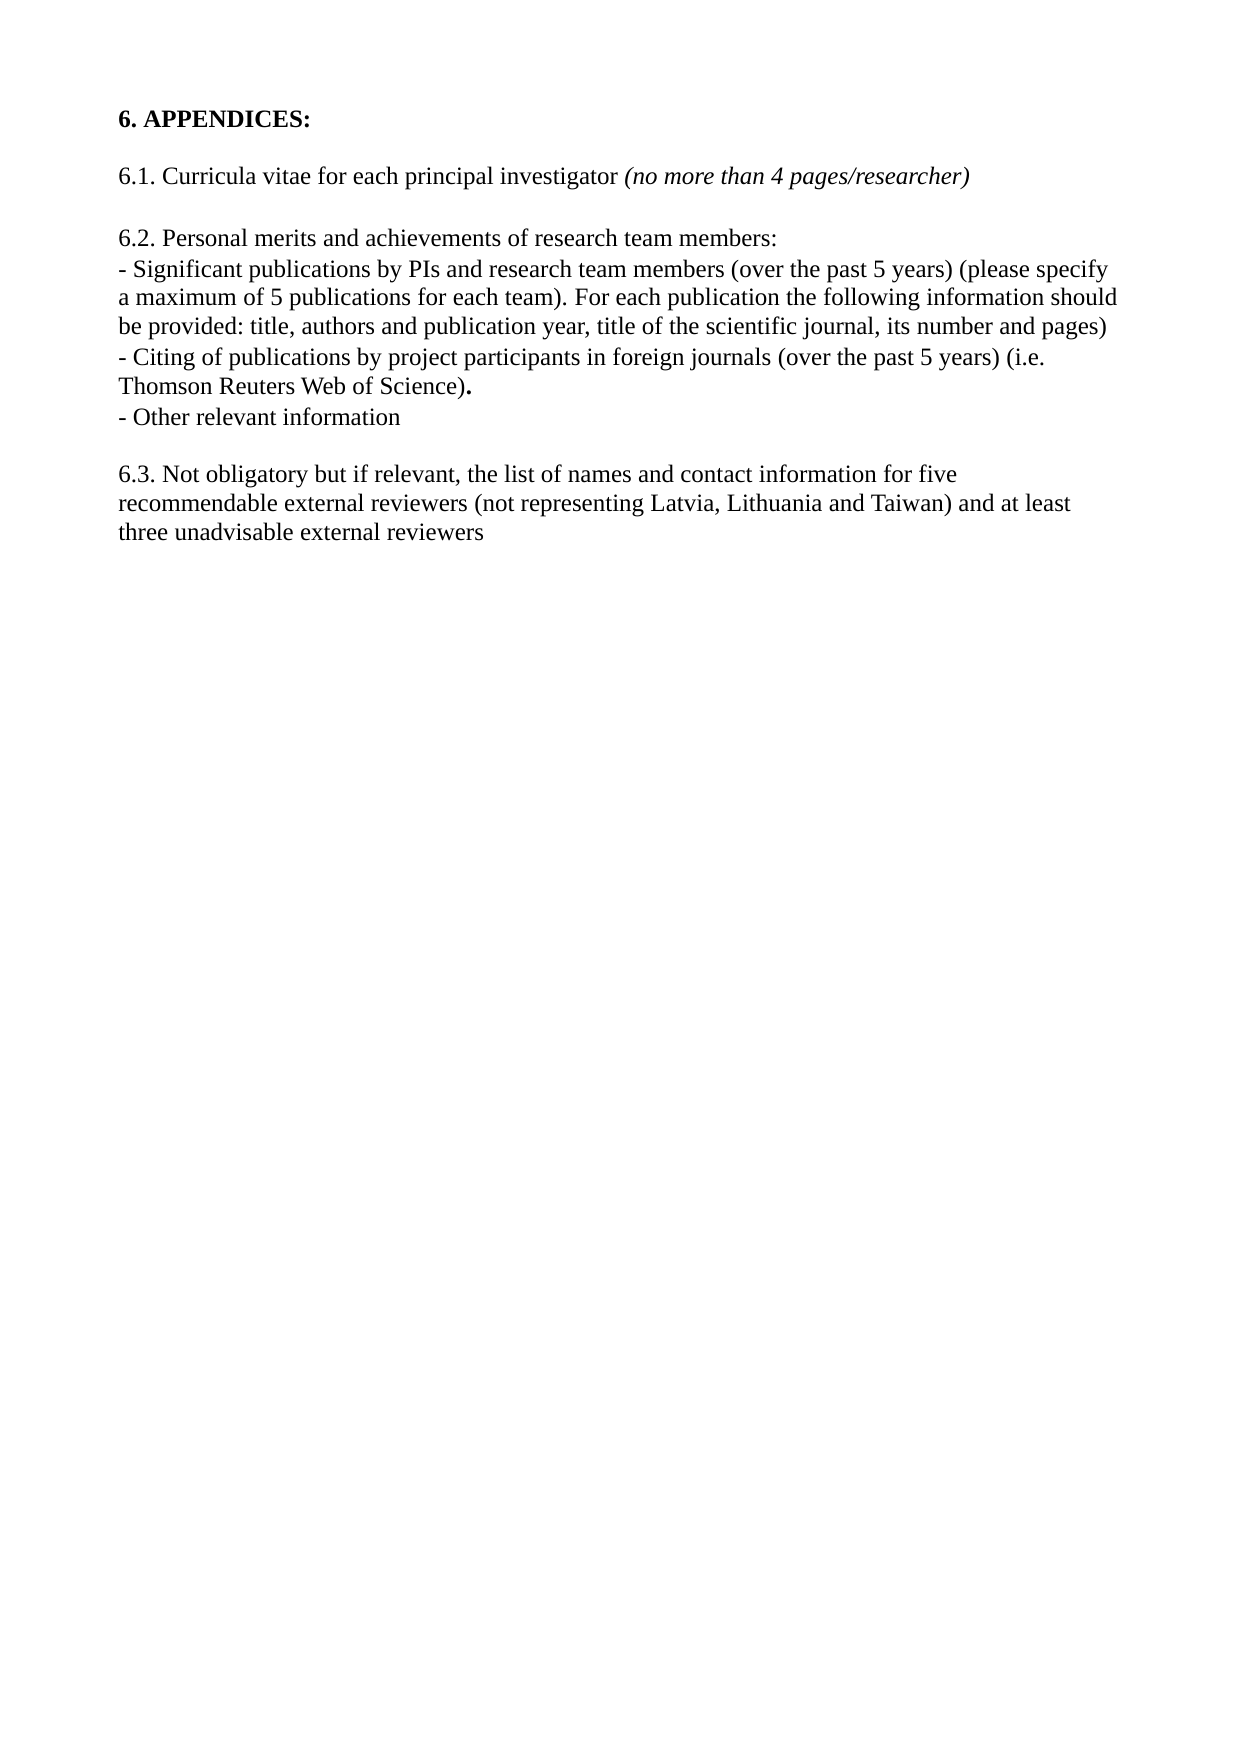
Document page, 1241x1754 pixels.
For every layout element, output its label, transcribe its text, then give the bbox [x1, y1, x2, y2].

text - Significant publications by PIs and research team members (over the past 5 years) (please specify a maximum of 5 publications for each team). For each publication the following information should be provided: title, authors and publication year, title of the scientific journal, its number and pages) [118, 254, 1122, 340]
text 6.2. Personal merits and achievements of research team members: [118, 223, 1122, 252]
text - Citing of publications by project participants in foreign journals (over the past 5 years) (i.e. Thomson Reuters Web of Science). [118, 342, 1122, 399]
text 6. APPENDICES: [118, 104, 1122, 132]
text 6.1. Curricula vitae for each principal investigator (no more than 4 pages/researcher) [118, 161, 1122, 190]
text 6.3. Not obligatory but if relevant, the list of names and contact information for five recommendable external reviewers (not representing Latvia, Lithuania and Taiwan) and at least three unadvisable external reviewers [118, 459, 1122, 545]
text - Other relevant information [118, 402, 1122, 430]
